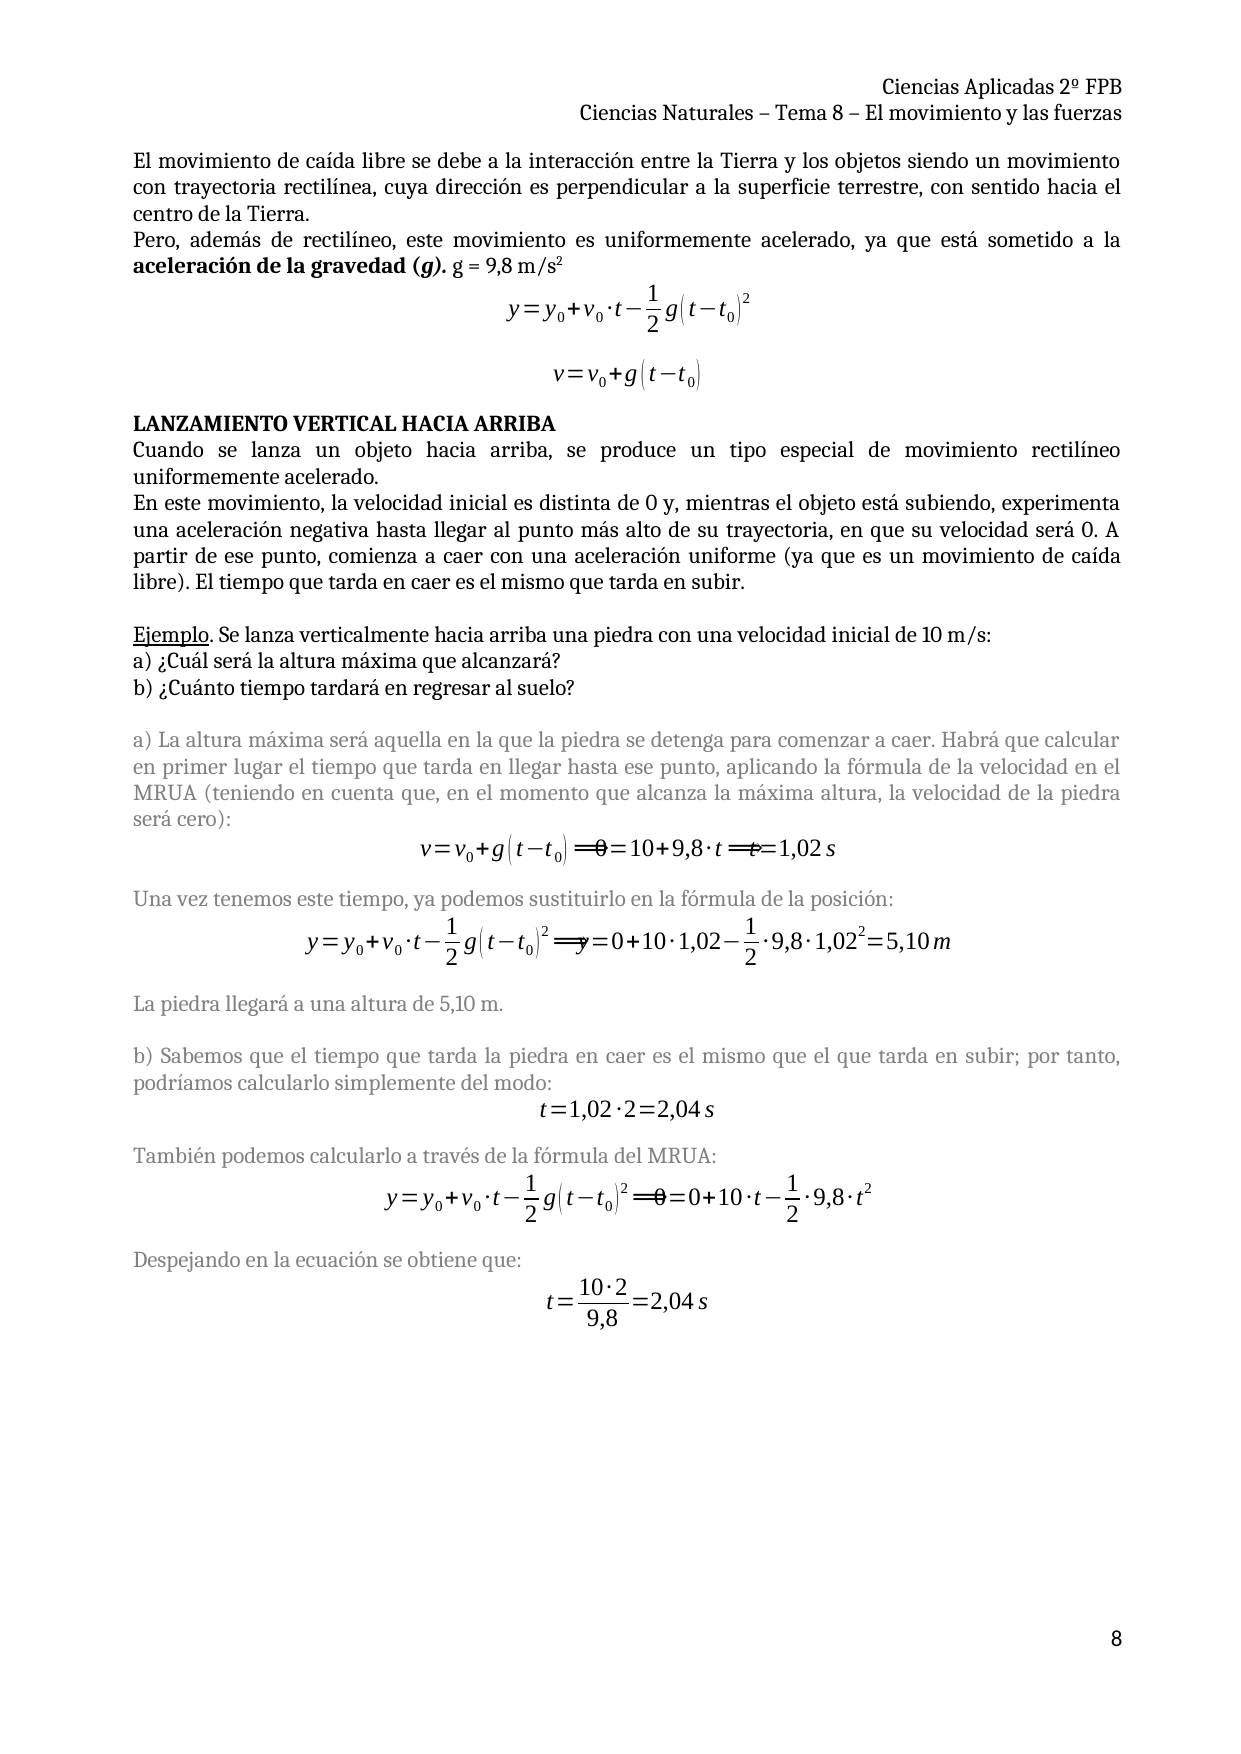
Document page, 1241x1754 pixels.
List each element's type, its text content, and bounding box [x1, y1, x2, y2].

text Una vez tenemos este tiempo, ya podemos sustituirlo en la fórmula de la posición: [133, 886, 1122, 913]
text b) ¿Cuánto tiempo tardará en regresar al suelo? [133, 674, 1122, 701]
text Pero, además de rectilíneo, este movimiento es uniformemente acelerado, ya que está sometido a la aceleración de la gravedad (g). g = 9,8 m/s2 [133, 227, 1122, 279]
text LANZAMIENTO VERTICAL HACIA ARRIBA [133, 411, 1122, 437]
text Despejando en la ecuación se obtiene que: [133, 1247, 1122, 1273]
text a) ¿Cuál será la altura máxima que alcanzará? [133, 648, 1122, 674]
text El movimiento de caída libre se debe a la interacción entre la Tierra y los objetos siendo un movimiento con trayectoria rectilínea, cuya dirección es perpendicular a la superficie terrestre, con sentido hacia el centro de la Tierra. [133, 148, 1122, 227]
text Ejemplo. Se lanza verticalmente hacia arriba una piedra con una velocidad inicial de 10 m/s: [133, 622, 1122, 648]
text La piedra llegará a una altura de 5,10 m. [133, 990, 1122, 1017]
text a) La altura máxima será aquella en la que la piedra se detenga para comenzar a caer. Habrá que calcular en primer lugar el tiempo que tarda en llegar hasta ese punto, aplicando la fórmula de la velocidad en el MRUA (teniendo en cuenta que, en el momento que alcanza la máxima altura, la velocidad de la piedra será cero): [133, 727, 1122, 833]
text Cuando se lanza un objeto hacia arriba, se produce un tipo especial de movimiento rectilíneo uniformemente acelerado. [133, 437, 1122, 490]
text En este movimiento, la velocidad inicial es distinta de 0 y, mientras el objeto está subiendo, experimenta una aceleración negativa hasta llegar al punto más alto de su trayectoria, en que su velocidad será 0. A partir de ese punto, comienza a caer con una aceleración uniforme (ya que es un movimiento de caída libre). El tiempo que tarda en caer es el mismo que tarda en subir. [133, 490, 1122, 595]
text b) Sabemos que el tiempo que tarda la piedra en caer es el mismo que el que tarda en subir; por tanto, podríamos calcularlo simplemente del modo: [133, 1043, 1122, 1096]
text También podemos calcularlo a través de la fórmula del MRUA: [133, 1143, 1122, 1169]
